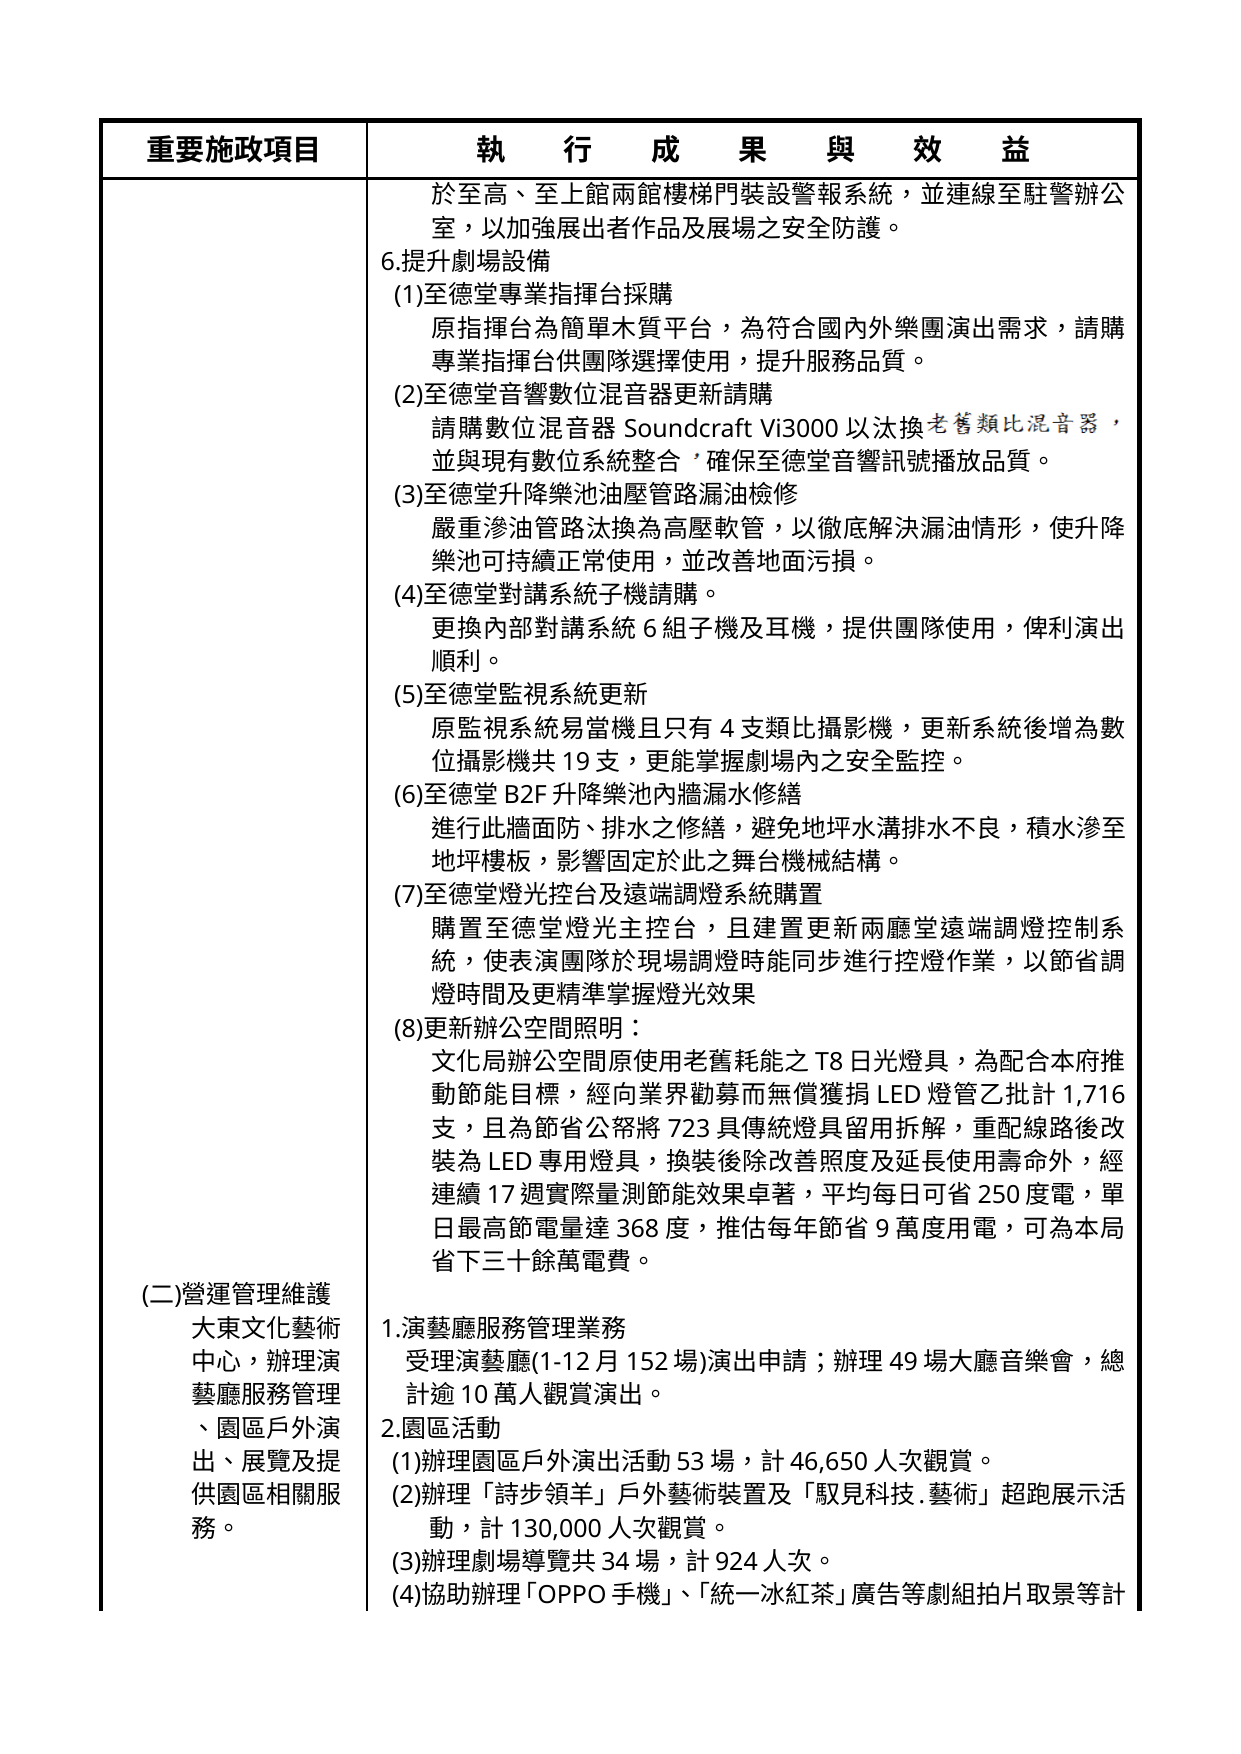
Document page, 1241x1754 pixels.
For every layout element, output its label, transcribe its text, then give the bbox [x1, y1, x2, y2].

picture [681, 436, 707, 471]
table_cell (二)營運管理維護大東文化藝術中心，辦理演藝廳服務管理 、園區戶外演出、展覽及提供園區相關服務。 [103, 180, 366, 1611]
picture [925, 403, 1126, 437]
table_cell 於至高、至上館兩館樓梯門裝設警報系統，並連線至駐警辦公室，以加強展出者作品及展場之安全防護。 6.提升劇場設備 (1)至德堂專業指揮台採購 原指揮台為簡單木質平台，為符合國內外樂團演出需求，請購專業指揮台供團隊選擇使用，提升服務品質。 (2)至德堂音響數位混音器更新請購 請購數位混音器Soundcraft Vi3000以汰換並與現有數位系統整合確保至德堂音響訊號播放品質。 (3)至德堂升降樂池油壓管路漏油檢修 嚴重滲油管路汰換為高壓軟管，以徹底解決漏油情形，使升降樂池可持續正常使用，並改善地面污損。 (4)至德堂對講系統子機請購。 更換內部對講系統6組子機及耳機，提供團隊使用，俾利演出順利。 (5)至德堂監視系統更新 原監視系統易當機且只有4支類比攝影機，更新系統後增為數位攝影機共19支，更能掌握劇場內之安全監控。 (6)至德堂B2F升降樂池內牆漏水修繕 進行此牆面防、排水之修繕，避免地坪水溝排水不良，積水滲至地坪樓板，影響固定於此之舞台機械結構。 (7)至德堂燈光控台及遠端調燈系統購置 購置至德堂燈光主控台，且建置更新兩廳堂遠端調燈控制系統，使表演團隊於現場調燈時能同步進行控燈作業，以節省調燈時間及更精準掌握燈光效果 (8)更新辦公空間照明： 文化局辦公空間原使用老舊耗能之T8日光燈具，為配合本府推動節能目標，經向業界勸募而無償獲捐LED燈管乙批計1,716支，且為節省公帑將723具傳統燈具留用拆解，重配線路後改裝為LED專用燈具，換裝後除改善照度及延長使用壽命外，經連續17週實際量測節能效果卓著，平均每日可省250度電，單日最高節電量達368度，推估每年節省9萬度用電，可為本局省下三十餘萬電費。 1.演藝廳服務管理業務 受理演藝廳(1-12月152場)演出申請；辦理49場大廳音樂會，總計逾10萬人觀賞演出。 2.園區活動 (1)辦理園區戶外演出活動53場，計46,650人次觀賞。 (2)辦理「詩步領羊」戶外藝術裝置及「馭見科技․藝術」超跑展示活動，計130,000人次觀賞。 (3)辦理劇場導覽共34場，計924人次。 (4)協助辦理「OPPO手機」、「統一冰紅茶」廣告等劇組拍片取景等計 [368, 180, 1137, 1611]
table_header 執 行 成 果 與 效 益 [368, 123, 1137, 177]
table_header 重要施政項目 [103, 123, 366, 177]
